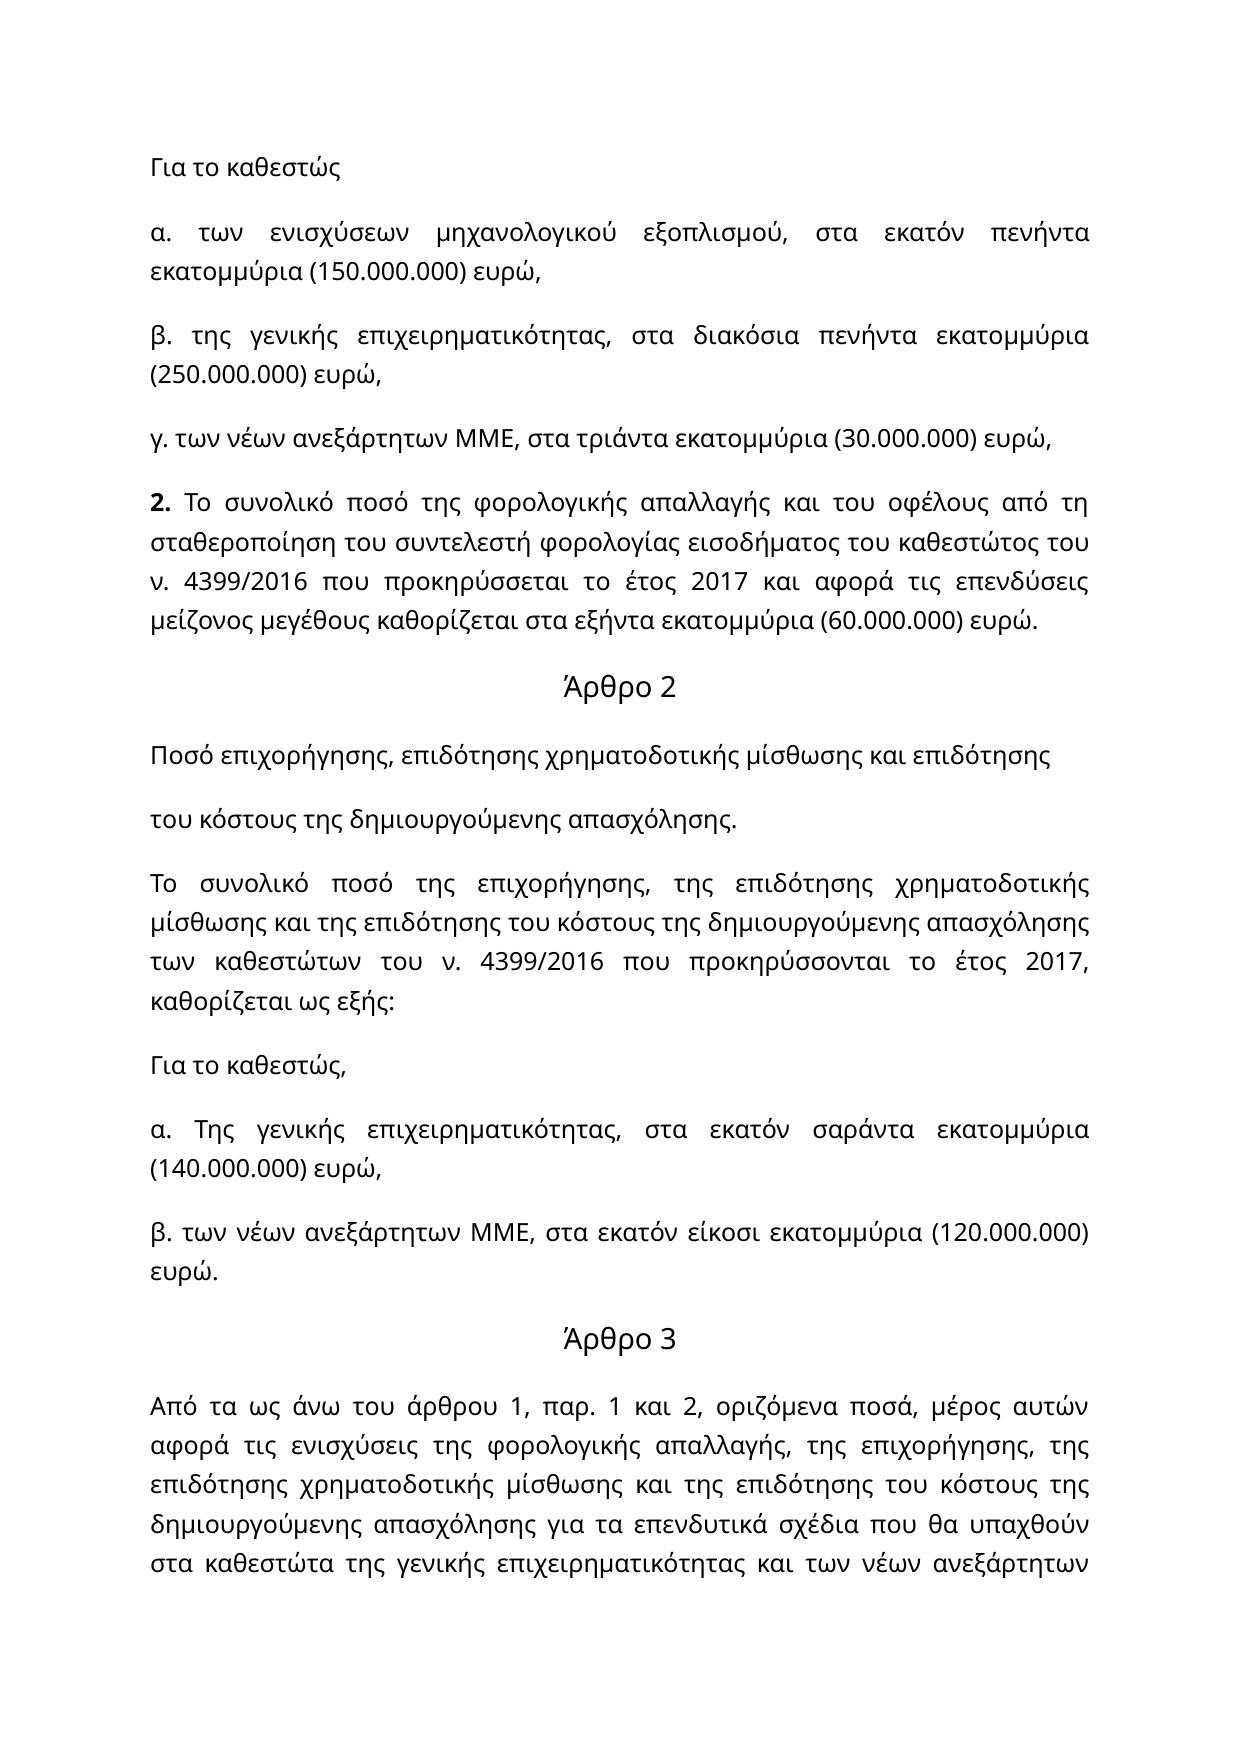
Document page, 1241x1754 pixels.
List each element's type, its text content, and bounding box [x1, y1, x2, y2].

text β. των νέων ανεξάρτητων MME, στα εκατόν είκοσι εκατομμύρια (120.000.000) ευρώ. [150, 1215, 1090, 1288]
text του κόστους της δημιουργούμενης απασχόλησης. [150, 801, 1090, 836]
text Το συνολικό ποσό της επιχορήγησης, της επιδότησης χρηματοδοτικής μίσθωσης και της επιδότησης του κόστους της δημιουργούμενης απασχόλησης των καθεστώτων του ν. 4399/2016 που προκηρύσσονται το έτος 2017, καθορίζεται ως εξής: [150, 866, 1090, 1017]
text Από τα ως άνω του άρθρου 1, παρ. 1 και 2, οριζόμενα ποσά, μέρος αυτών αφορά τις ενισχύσεις της φορολογικής απαλλαγής, της επιχορήγησης, της επιδότησης χρηματοδοτικής μίσθωσης και της επιδότησης του κόστους της δημιουργούμενης απασχόλησης για τα επενδυτικά σχέδια που θα υπαχθούν στα καθεστώτα της γενικής επιχειρηματικότητας και των νέων ανεξάρτητων [150, 1389, 1090, 1579]
text Για το καθεστώς [150, 150, 1090, 184]
text Για το καθεστώς, [150, 1047, 1090, 1081]
subtitle Άρθρο 3 [150, 1318, 1090, 1358]
text 2. Το συνολικό ποσό της φορολογικής απαλλαγής και του οφέλους από τη σταθεροποίηση του συντελεστή φορολογίας εισοδήματος του καθεστώτος του ν. 4399/2016 που προκηρύσσεται το έτος 2017 και αφορά τις επενδύσεις μείζονος μεγέθους καθορίζεται στα εξήντα εκατομμύρια (60.000.000) ευρώ. [150, 485, 1090, 637]
text γ. των νέων ανεξάρτητων MME, στα τριάντα εκατομμύρια (30.000.000) ευρώ, [150, 421, 1090, 455]
text α. των ενισχύσεων μηχανολογικού εξοπλισμού, στα εκατόν πενήντα εκατομμύρια (150.000.000) ευρώ, [150, 214, 1090, 287]
text Ποσό επιχορήγησης, επιδότησης χρηματοδοτικής μίσθωσης και επιδότησης [150, 737, 1090, 771]
text β. της γενικής επιχειρηματικότητας, στα διακόσια πενήντα εκατομμύρια (250.000.000) ευρώ, [150, 317, 1090, 391]
text α. Της γενικής επιχειρηματικότητας, στα εκατόν σαράντα εκατομμύρια (140.000.000) ευρώ, [150, 1111, 1090, 1185]
subtitle Άρθρο 2 [150, 667, 1090, 706]
